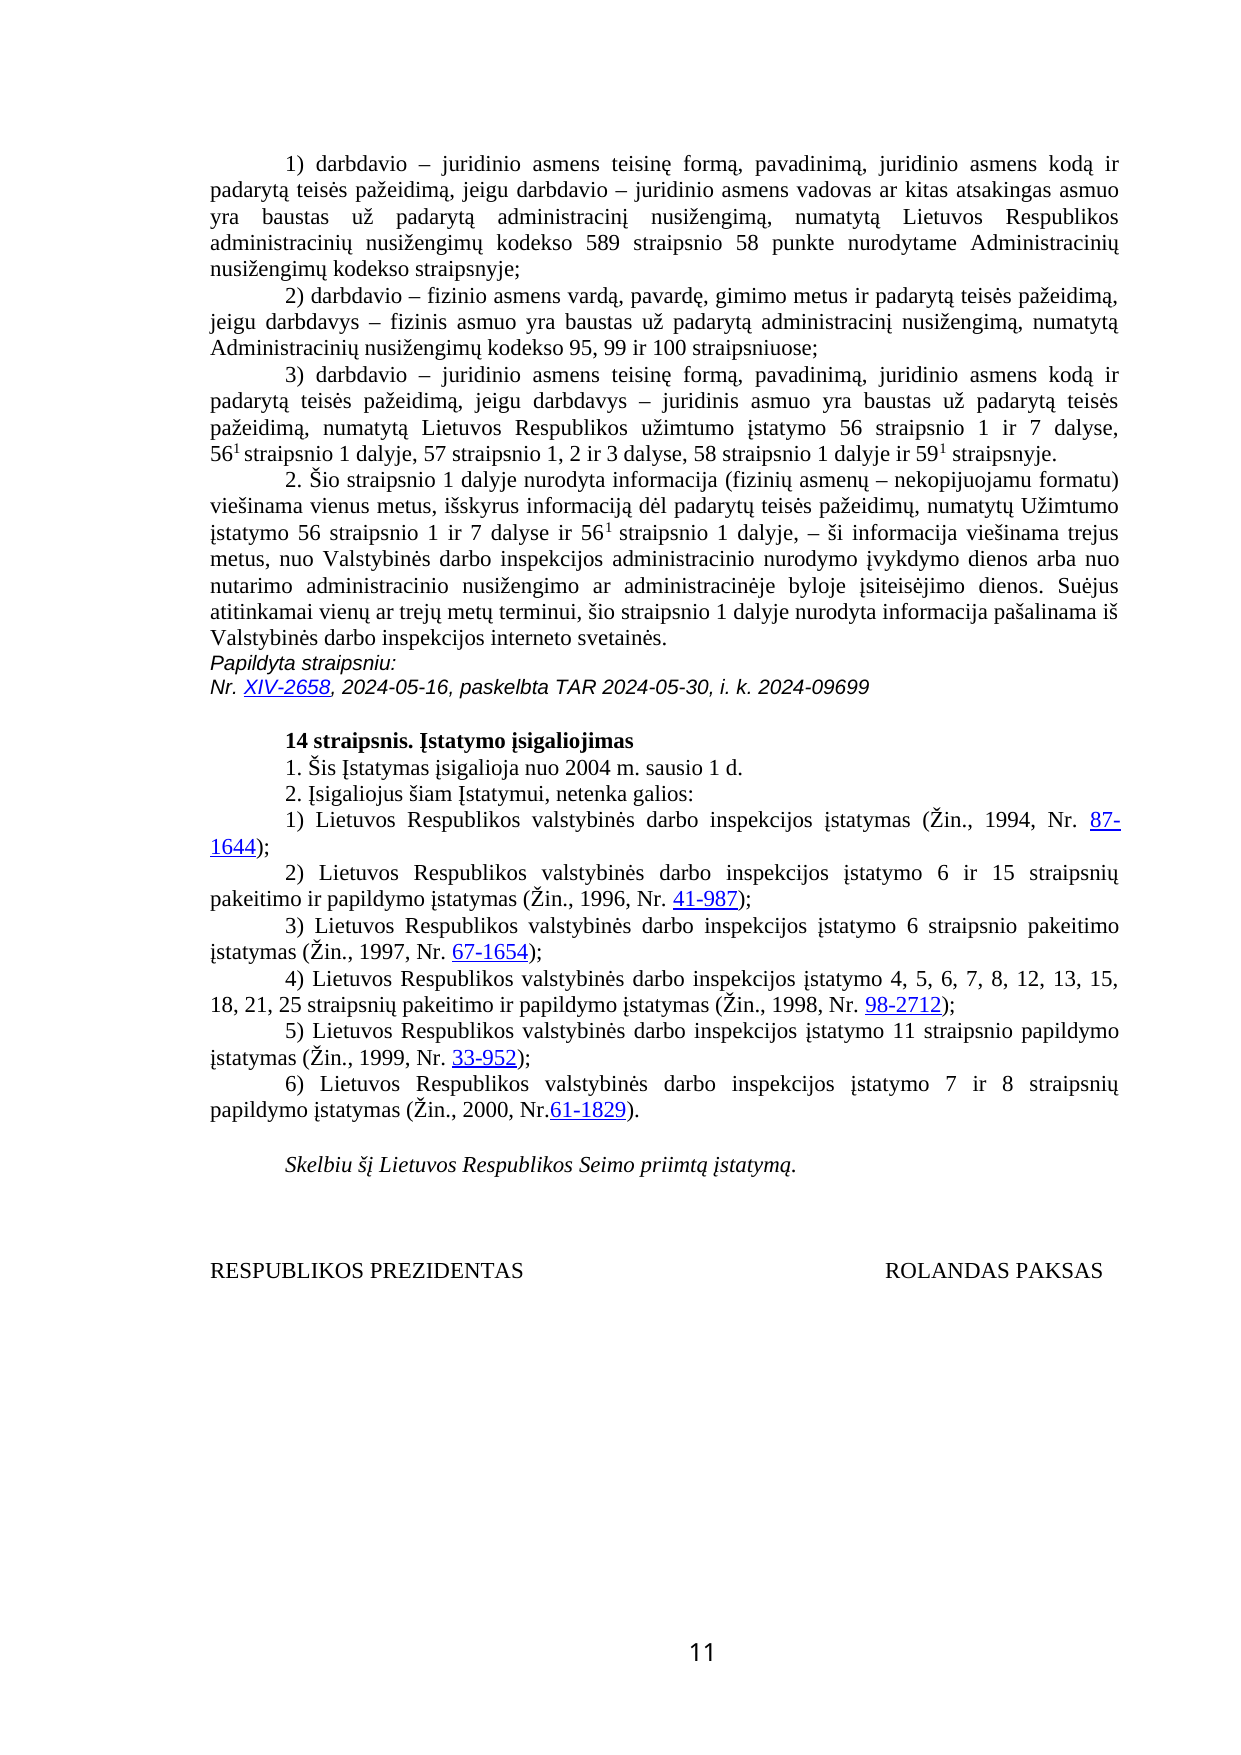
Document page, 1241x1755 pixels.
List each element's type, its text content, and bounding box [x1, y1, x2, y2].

text 2. Įsigaliojus šiam Įstatymui, netenka galios: [210, 780, 1120, 806]
text 1. Šis Įstatymas įsigalioja nuo 2004 m. sausio 1 d. [210, 754, 1120, 780]
text 4) Lietuvos Respublikos valstybinės darbo inspekcijos įstatymo 4, 5, 6, 7, 8, 12, 13, 15, 18, 21, 25 straipsnių pakeitimo ir papildymo įstatymas (Žin., 1998, Nr. 98-2712); [210, 964, 1120, 1017]
text 6) Lietuvos Respublikos valstybinės darbo inspekcijos įstatymo 7 ir 8 straipsnių papildymo įstatymas (Žin., 2000, Nr.61-1829). [210, 1070, 1120, 1123]
text 1) darbdavio – juridinio asmens teisinę formą, pavadinimą, juridinio asmens kodą ir padarytą teisės pažeidimą, jeigu darbdavio – juridinio asmens vadovas ar kitas atsakingas asmuo yra baustas už padarytą administracinį nusižengimą, numatytą Lietuvos Respublikos administracinių nusižengimų kodekso 589 straipsnio 58 punkte nurodytame Administracinių nusižengimų kodekso straipsnyje; [210, 150, 1120, 282]
text Nr. XIV-2658, 2024-05-16, paskelbta TAR 2024-05-30, i. k. 2024-09699 [210, 675, 1120, 699]
text 3) Lietuvos Respublikos valstybinės darbo inspekcijos įstatymo 6 straipsnio pakeitimo įstatymas (Žin., 1997, Nr. 67-1654); [210, 912, 1120, 964]
text Papildyta straipsniu: [210, 651, 1120, 675]
text 1) Lietuvos Respublikos valstybinės darbo inspekcijos įstatymas (Žin., 1994, Nr. 87-1644); [210, 806, 1120, 859]
text 5) Lietuvos Respublikos valstybinės darbo inspekcijos įstatymo 11 straipsnio papildymo įstatymas (Žin., 1999, Nr. 33-952); [210, 1017, 1120, 1070]
text Skelbiu šį Lietuvos Respublikos Seimo priimtą įstatymą. [210, 1151, 1120, 1178]
text 3) darbdavio – juridinio asmens teisinę formą, pavadinimą, juridinio asmens kodą ir padarytą teisės pažeidimą, jeigu darbdavys – juridinis asmuo yra baustas už padarytą teisės pažeidimą, numatytą Lietuvos Respublikos užimtumo įstatymo 56 straipsnio 1 ir 7 dalyse, 561 straipsnio 1 dalyje, 57 straipsnio 1, 2 ir 3 dalyse, 58 straipsnio 1 dalyje ir 591 straipsnyje. [210, 361, 1120, 466]
text 2) Lietuvos Respublikos valstybinės darbo inspekcijos įstatymo 6 ir 15 straipsnių pakeitimo ir papildymo įstatymas (Žin., 1996, Nr. 41-987); [210, 859, 1120, 912]
text 2) darbdavio – fizinio asmens vardą, pavardę, gimimo metus ir padarytą teisės pažeidimą, jeigu darbdavys – fizinis asmuo yra baustas už padarytą administracinį nusižengimą, numatytą Administracinių nusižengimų kodekso 95, 99 ir 100 straipsniuose; [210, 282, 1120, 361]
text 14 straipsnis. Įstatymo įsigaliojimas [210, 727, 1120, 754]
text 2. Šio straipsnio 1 dalyje nurodyta informacija (fizinių asmenų – nekopijuojamu formatu) viešinama vienus metus, išskyrus informaciją dėl padarytų teisės pažeidimų, numatytų Užimtumo įstatymo 56 straipsnio 1 ir 7 dalyse ir 561 straipsnio 1 dalyje, – ši informacija viešinama trejus metus, nuo Valstybinės darbo inspekcijos administracinio nurodymo įvykdymo dienos arba nuo nutarimo administracinio nusižengimo ar administracinėje byloje įsiteisėjimo dienos. Suėjus atitinkamai vienų ar trejų metų terminui, šio straipsnio 1 dalyje nurodyta informacija pašalinama iš Valstybinės darbo inspekcijos interneto svetainės. [210, 466, 1120, 651]
text RESPUBLIKOS PREZIDENTAS ROLANDAS PAKSAS [210, 1257, 1120, 1283]
